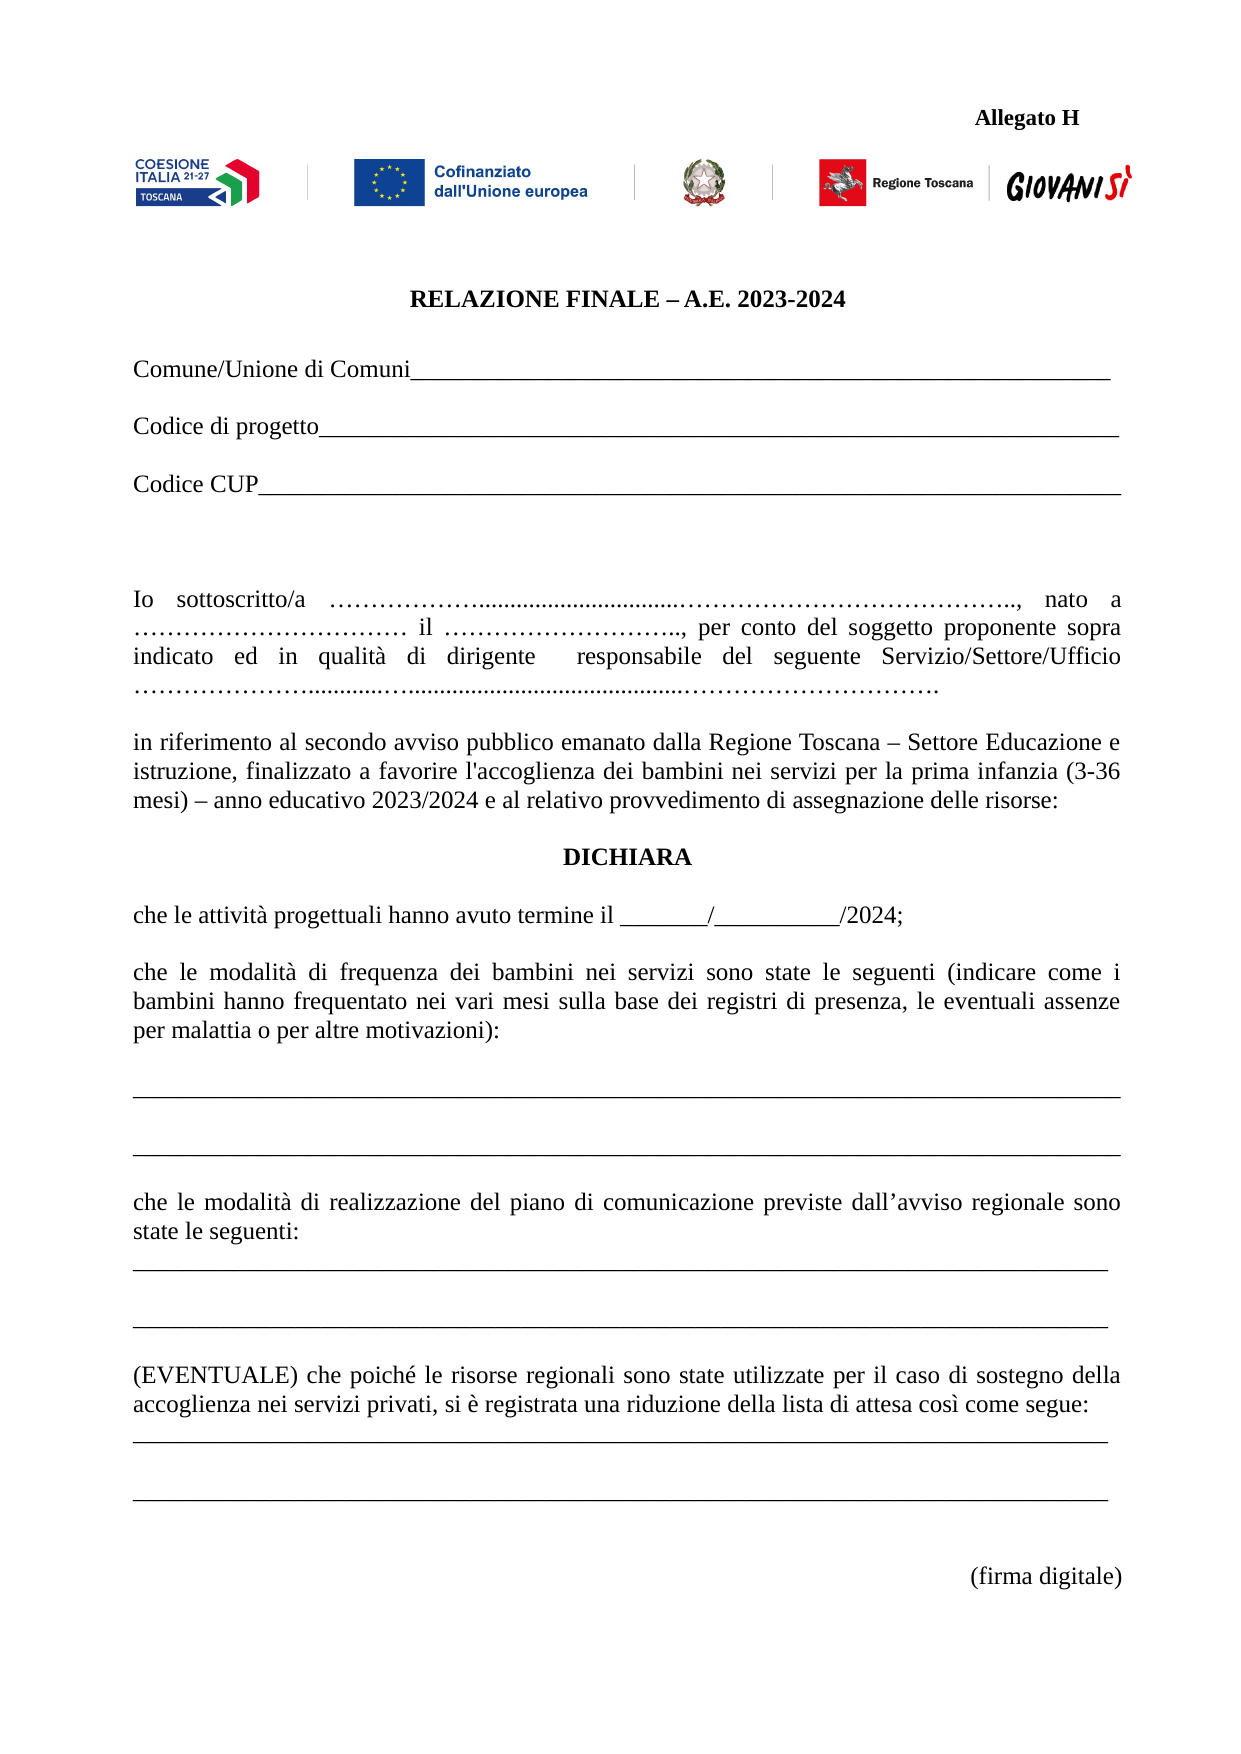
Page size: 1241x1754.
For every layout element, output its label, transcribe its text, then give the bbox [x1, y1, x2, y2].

text Codice di progetto________________________________________________________________ [133, 411, 1122, 440]
text (EVENTUALE) che poiché le risorse regionali sono state utilizzate per il caso di sostegno della accoglienza nei servizi privati, si è registrata una riduzione della lista di attesa così come segue: [133, 1360, 1122, 1417]
text DICHIARA [133, 842, 1122, 871]
text _______________________________________________________________________________ [133, 1072, 1122, 1101]
text (firma digitale) [133, 1561, 1122, 1590]
text Allegato H [133, 104, 1122, 137]
text ______________________________________________________________________________ [133, 1417, 1122, 1446]
text ______________________________________________________________________________ [133, 1475, 1122, 1504]
text ______________________________________________________________________________ [133, 1245, 1122, 1274]
text _______________________________________________________________________________ [133, 1130, 1122, 1159]
text Codice CUP_____________________________________________________________________ [133, 469, 1122, 497]
subtitle RELAZIONE FINALE – A.E. 2023-2024 [133, 284, 1122, 312]
text Comune/Unione di Comuni________________________________________________________ [133, 354, 1122, 382]
picture [95, 137, 1160, 230]
text ______________________________________________________________________________ [133, 1302, 1122, 1331]
text che le modalità di realizzazione del piano di comunicazione previste dall’avviso regionale sono state le seguenti: [133, 1187, 1122, 1245]
text Io sottoscritto/a ………………................................………………………………….., nato a …………………………… il ……………………….., per conto del soggetto proponente sopra indicato ed in qualità di dirigente responsabile del seguente Servizio/Settore/Ufficio …………………............…............................................…………………………. [133, 584, 1122, 699]
text che le modalità di frequenza dei bambini nei servizi sono state le seguenti (indicare come i bambini hanno frequentato nei vari mesi sulla base dei registri di presenza, le eventuali assenze per malattia o per altre motivazioni): [133, 957, 1122, 1044]
text che le attività progettuali hanno avuto termine il _______/__________/2024; [133, 900, 1122, 929]
text in riferimento al secondo avviso pubblico emanato dalla Regione Toscana – Settore Educazione e istruzione, finalizzato a favorire l'accoglienza dei bambini nei servizi per la prima infanzia (3-36 mesi) – anno educativo 2023/2024 e al relativo provvedimento di assegnazione delle risorse: [133, 727, 1122, 814]
